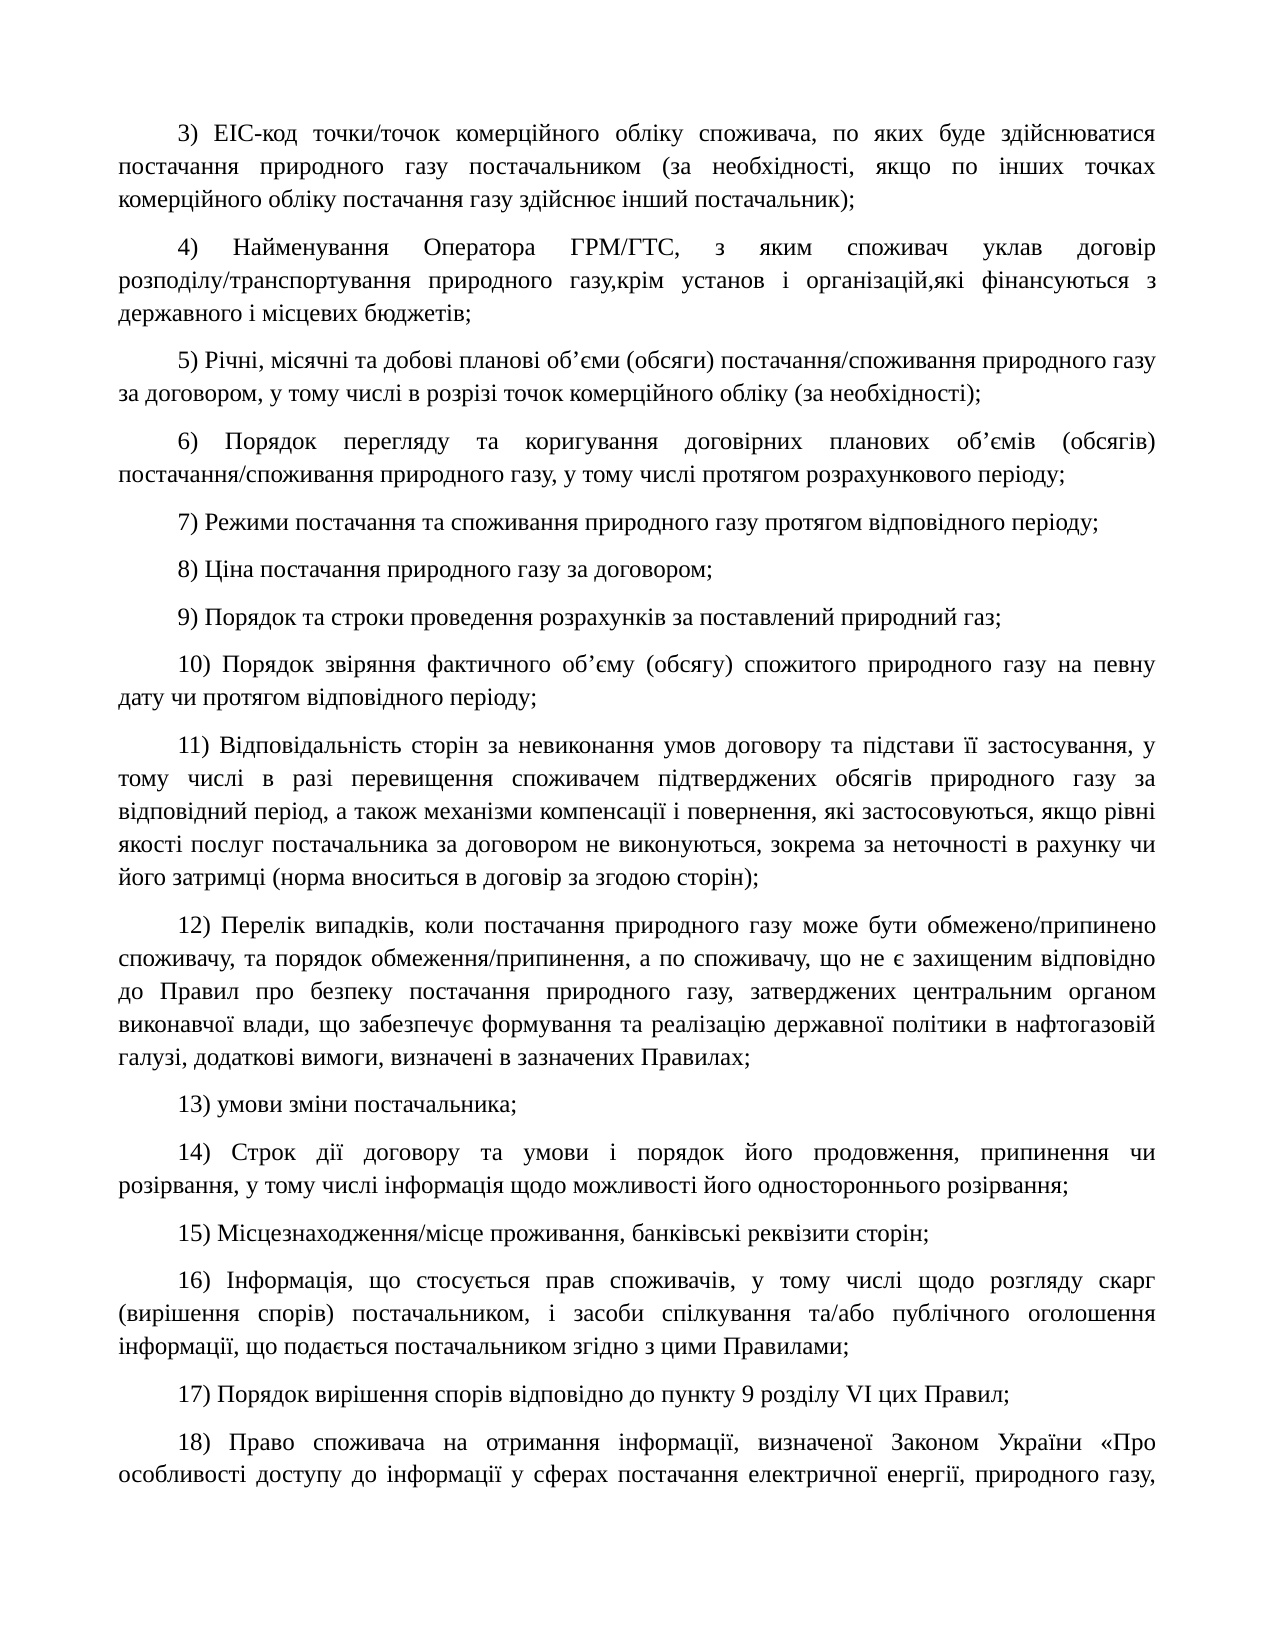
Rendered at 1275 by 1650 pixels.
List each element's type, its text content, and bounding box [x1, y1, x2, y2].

text 5) Річні, місячні та добові планові об’єми (обсяги) постачання/споживання природного газу за договором, у тому числі в розрізі точок комерційного обліку (за необхідності); [118, 345, 1157, 407]
text 8) Ціна постачання природного газу за договором; [118, 554, 1157, 583]
text 9) Порядок та строки проведення розрахунків за поставлений природний газ; [118, 602, 1157, 631]
text 14) Строк дії договору та умови і порядок його продовження, припинення чи розірвання, у тому числі інформація щодо можливості його одностороннього розірвання; [118, 1137, 1157, 1199]
text 13) умови зміни постачальника; [118, 1089, 1157, 1118]
text 3) ЕІС-код точки/точок комерційного обліку споживача, по яких буде здійснюватися постачання природного газу постачальником (за необхідності, якщо по інших точках комерційного обліку постачання газу здійснює інший постачальник); [118, 118, 1157, 213]
text 18) Право споживача на отримання інформації, визначеної Законом України «Про особливості доступу до інформації у сферах постачання електричної енергії, природного газу, [118, 1427, 1157, 1488]
text 12) Перелік випадків, коли постачання природного газу може бути обмежено/припинено споживачу, та порядок обмеження/припинення, а по споживачу, що не є захищеним відповідно до Правил про безпеку постачання природного газу, затверджених центральним органом виконавчої влади, що забезпечує формування та реалізацію державної політики в нафтогазовій галузі, додаткові вимоги, визначені в зазначених Правилах; [118, 910, 1157, 1071]
text 4) Найменування Оператора ГРМ/ГТС, з яким споживач уклав договір розподілу/транспортування природного газу,крім установ і організацій,які фінансуються з державного і місцевих бюджетів; [118, 232, 1157, 327]
text 6) Порядок перегляду та коригування договірних планових об’ємів (обсягів) постачання/споживання природного газу, у тому числі протягом розрахункового періоду; [118, 426, 1157, 488]
text 15) Місцезнаходження/місце проживання, банківські реквізити сторін; [118, 1218, 1157, 1246]
text 17) Порядок вирішення спорів відповідно до пункту 9 розділу VI цих Правил; [118, 1379, 1157, 1408]
text 11) Відповідальність сторін за невиконання умов договору та підстави її застосування, у тому числі в разі перевищення споживачем підтверджених обсягів природного газу за відповідний період, а також механізми компенсації і повернення, які застосовуються, якщо рівні якості послуг постачальника за договором не виконуються, зокрема за неточності в рахунку чи його затримці (норма вноситься в договір за згодою сторін); [118, 730, 1157, 891]
text 16) Інформація, що стосується прав споживачів, у тому числі щодо розгляду скарг (вирішення спорів) постачальником, і засоби спілкування та/або публічного оголошення інформації, що подається постачальником згідно з цими Правилами; [118, 1265, 1157, 1360]
text 7) Режими постачання та споживання природного газу протягом відповідного періоду; [118, 507, 1157, 535]
text 10) Порядок звіряння фактичного об’єму (обсягу) спожитого природного газу на певну дату чи протягом відповідного періоду; [118, 649, 1157, 711]
